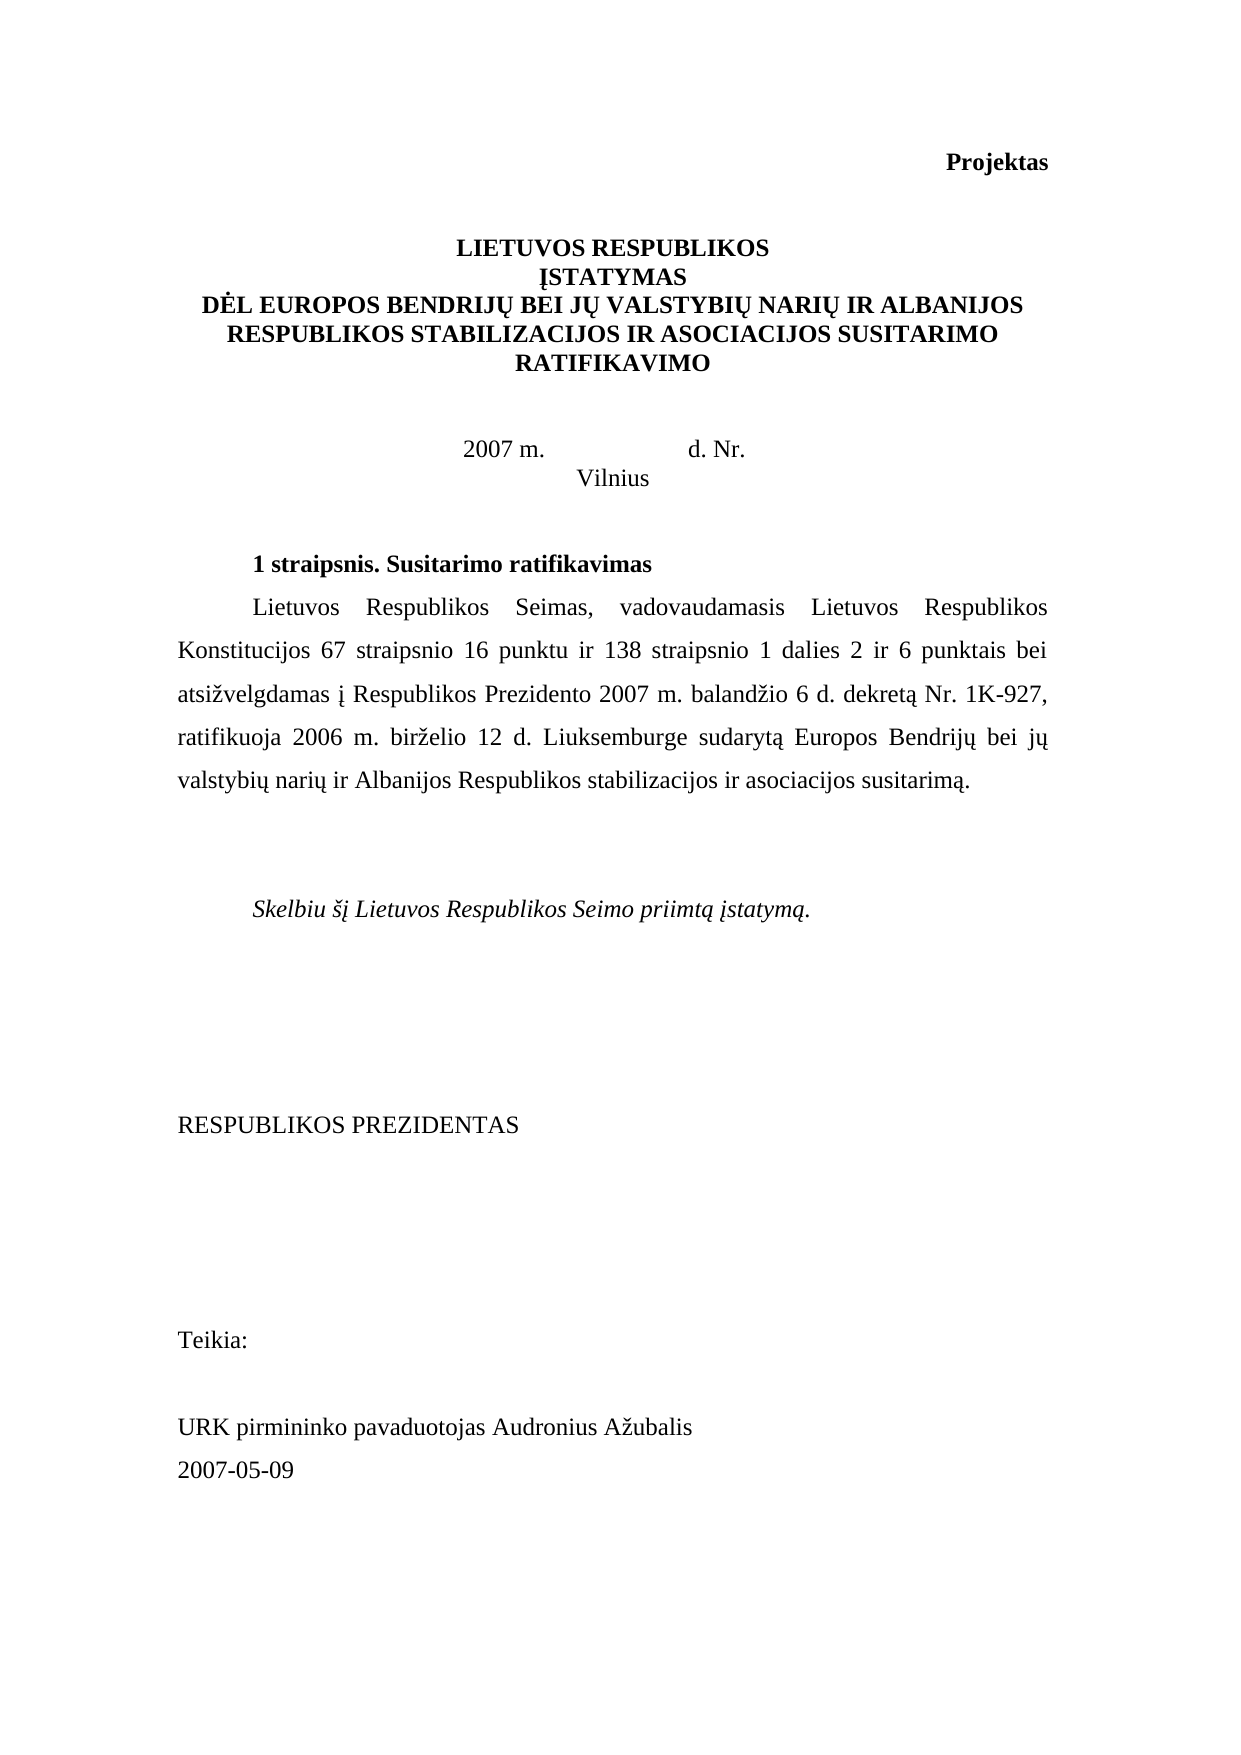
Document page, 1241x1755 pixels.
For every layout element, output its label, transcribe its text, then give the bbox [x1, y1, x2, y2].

text DĖL EUROPOS BENDRIJŲ BEI JŲ VALSTYBIŲ NARIŲ IR ALBANIJOS RESPUBLIKOS STABILIZACIJOS IR ASOCIACIJOS SUSITARIMO RATIFIKAVIMO [177, 291, 1048, 377]
text ĮSTATYMAS [177, 262, 1048, 291]
text URK pirmininko pavaduotojas Audronius Ažubalis [177, 1412, 1048, 1441]
text LIETUVOS RESPUBLIKOS [177, 233, 1048, 262]
text Skelbiu šį Lietuvos Respublikos Seimo priimtą įstatymą. [177, 894, 1048, 923]
text Lietuvos Respublikos Seimas, vadovaudamasis Lietuvos Respublikos Konstitucijos 67 straipsnio 16 punktu ir 138 straipsnio 1 dalies 2 ir 6 punktais bei atsižvelgdamas į Respublikos Prezidento 2007 m. balandžio 6 d. dekretą Nr. 1K-927, ratifikuoja 2006 m. birželio 12 d. Liuksemburge sudarytą Europos Bendrijų bei jų valstybių narių ir Albanijos Respublikos stabilizacijos ir asociacijos susitarimą. [177, 592, 1048, 794]
text 1 straipsnis. Susitarimo ratifikavimas [177, 549, 1048, 578]
text 2007-05-09 [177, 1455, 1048, 1484]
text RESPUBLIKOS PREZIDENTAS [177, 1110, 1048, 1139]
text 2007 m. d. Nr. [177, 434, 1048, 463]
text Teikia: [177, 1326, 1048, 1354]
text Vilnius [177, 463, 1048, 492]
text Projektas [177, 147, 1048, 176]
